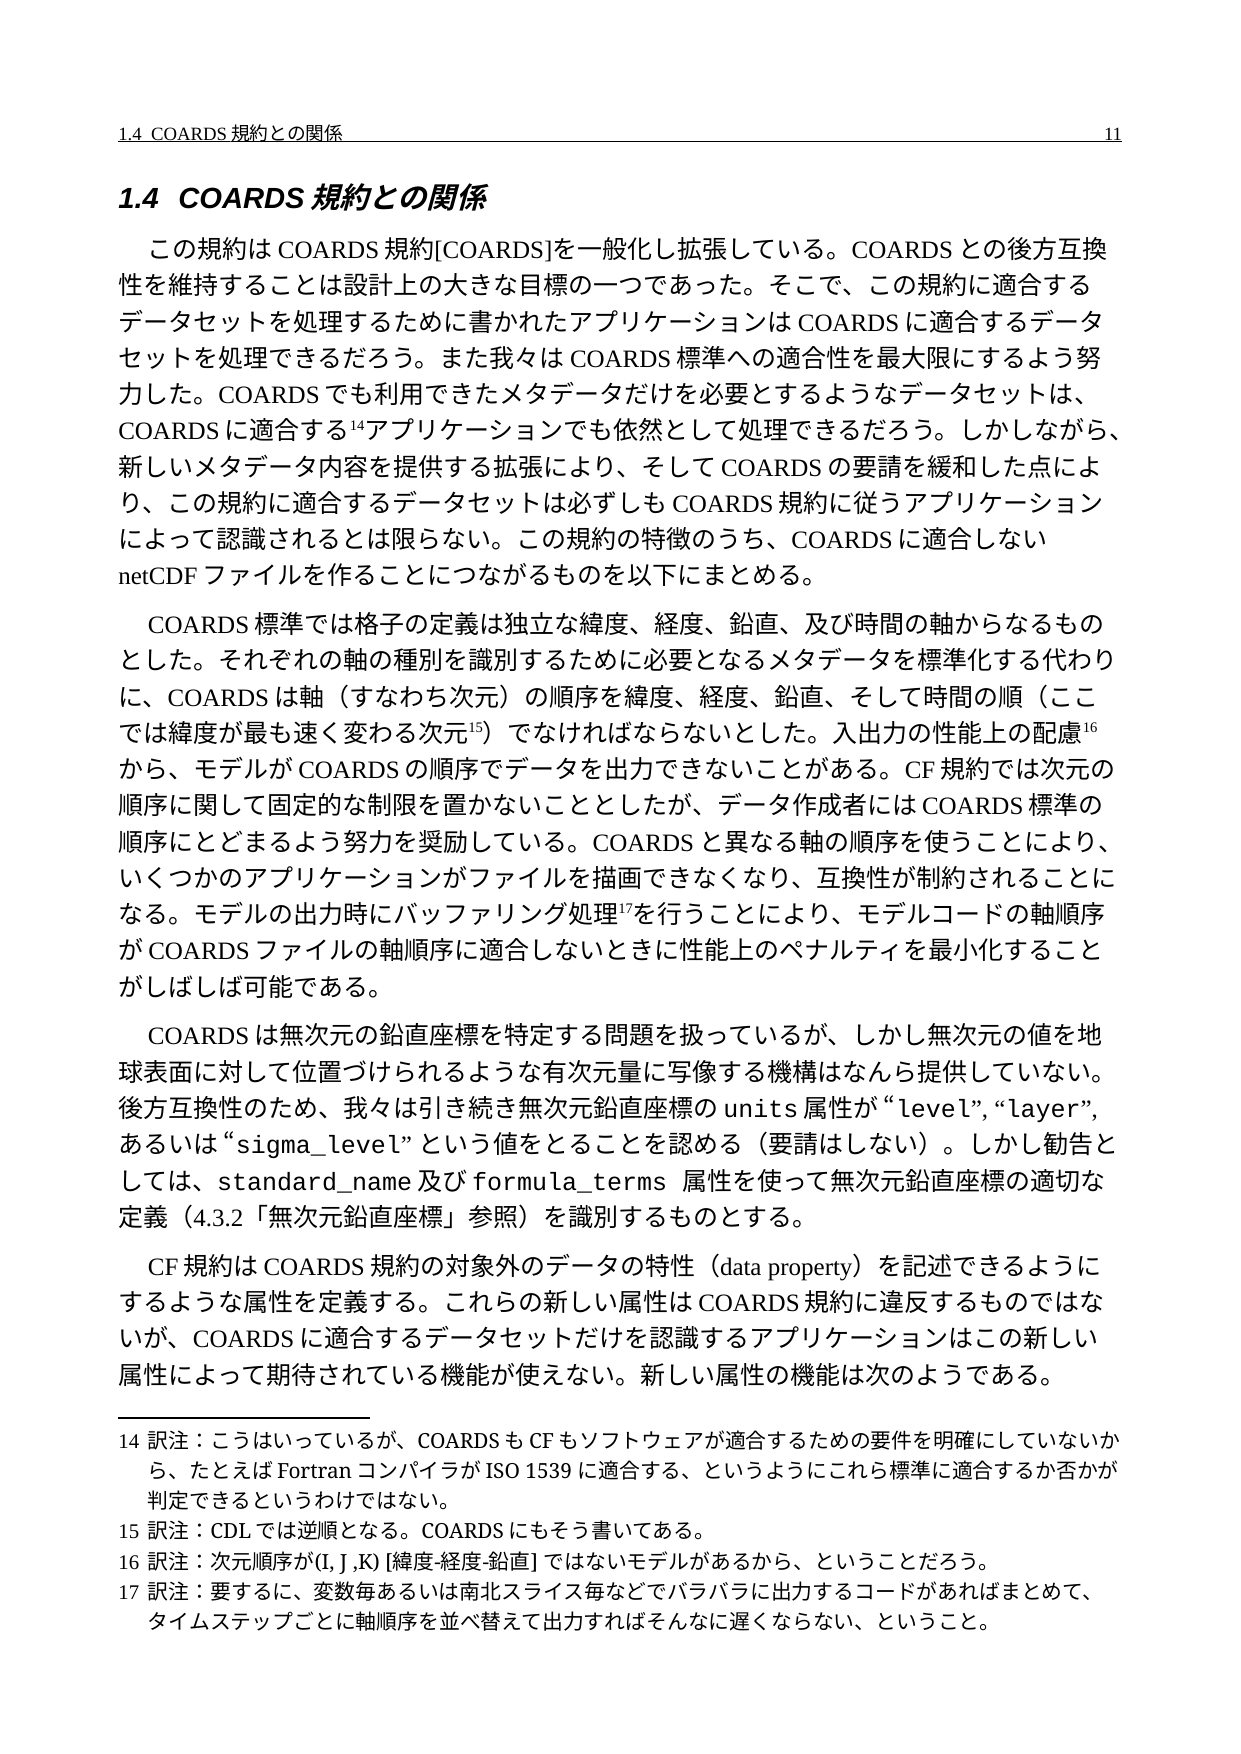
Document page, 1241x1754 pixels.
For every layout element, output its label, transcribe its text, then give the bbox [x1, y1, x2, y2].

text 訳注：こうはいっているが、COARDSもCFもソフトウェアが適合するための要件を明確にしていないから、たとえばFortranコンパイラがISO 1539 に適合する、というようにこれら標準に適合するか否かが判定できるというわけではない。 [118, 1424, 1122, 1515]
text 訳注：次元順序が(I, J ,K) [緯度-経度-鉛直] ではないモデルがあるから、ということだろう。 [118, 1545, 1122, 1575]
text この規約はCOARDS規約[COARDS]を一般化し拡張している。COARDSとの後方互換性を維持することは設計上の大きな目標の一つであった。そこで、この規約に適合するデータセットを処理するために書かれたアプリケーションはCOARDSに適合するデータセットを処理できるだろう。また我々はCOARDS標準への適合性を最大限にするよう努力した。COARDSでも利用できたメタデータだけを必要とするようなデータセットは、COARDSに適合するアプリケーションでも依然として処理できるだろう。しかしながら、新しいメタデータ内容を提供する拡張により、そしてCOARDSの要請を緩和した点により、この規約に適合するデータセットは必ずしもCOARDS規約に従うアプリケーションによって認識されるとは限らない。この規約の特徴のうち、COARDSに適合しないnetCDFファイルを作ることにつながるものを以下にまとめる。 [118, 229, 1122, 592]
text COARDS標準では格子の定義は独立な緯度、経度、鉛直、及び時間の軸からなるものとした。それぞれの軸の種別を識別するために必要となるメタデータを標準化する代わりに、COARDSは軸（すなわち次元）の順序を緯度、経度、鉛直、そして時間の順（ここでは緯度が最も速く変わる次元）でなければならないとした。入出力の性能上の配慮から、モデルがCOARDSの順序でデータを出力できないことがある。CF規約では次元の順序に関して固定的な制限を置かないこととしたが、データ作成者にはCOARDS標準の順序にとどまるよう努力を奨励している。COARDSと異なる軸の順序を使うことにより、いくつかのアプリケーションがファイルを描画できなくなり、互換性が制約されることになる。モデルの出力時にバッファリング処理を行うことにより、モデルコードの軸順序がCOARDSファイルの軸順序に適合しないときに性能上のペナルティを最小化することがしばしば可能である。 [118, 604, 1122, 1003]
text COARDSは無次元の鉛直座標を特定する問題を扱っているが、しかし無次元の値を地球表面に対して位置づけられるような有次元量に写像する機構はなんら提供していない。後方互換性のため、我々は引き続き無次元鉛直座標のunits属性が “level”, “layer”, あるいは “sigma_level” という値をとることを認める（要請はしない）。しかし勧告としては、standard_name及びformula_terms 属性を使って無次元鉛直座標の適切な定義（4.3.2「無次元鉛直座標」参照）を識別するものとする。 [118, 1016, 1122, 1234]
subtitle COARDS規約との関係 [118, 175, 1122, 217]
text 訳注：要するに、変数毎あるいは南北スライス毎などでバラバラに出力するコードがあればまとめて、タイムステップごとに軸順序を並べ替えて出力すればそんなに遅くならない、ということ。 [118, 1575, 1122, 1636]
text CF規約はCOARDS規約の対象外のデータの特性（data property）を記述できるようにするような属性を定義する。これらの新しい属性はCOARDS規約に違反するものではないが、COARDSに適合するデータセットだけを認識するアプリケーションはこの新しい属性によって期待されている機能が使えない。新しい属性の機能は次のようである。 [118, 1246, 1122, 1391]
text 訳注：CDLでは逆順となる。COARDSにもそう書いてある。 [118, 1515, 1122, 1545]
